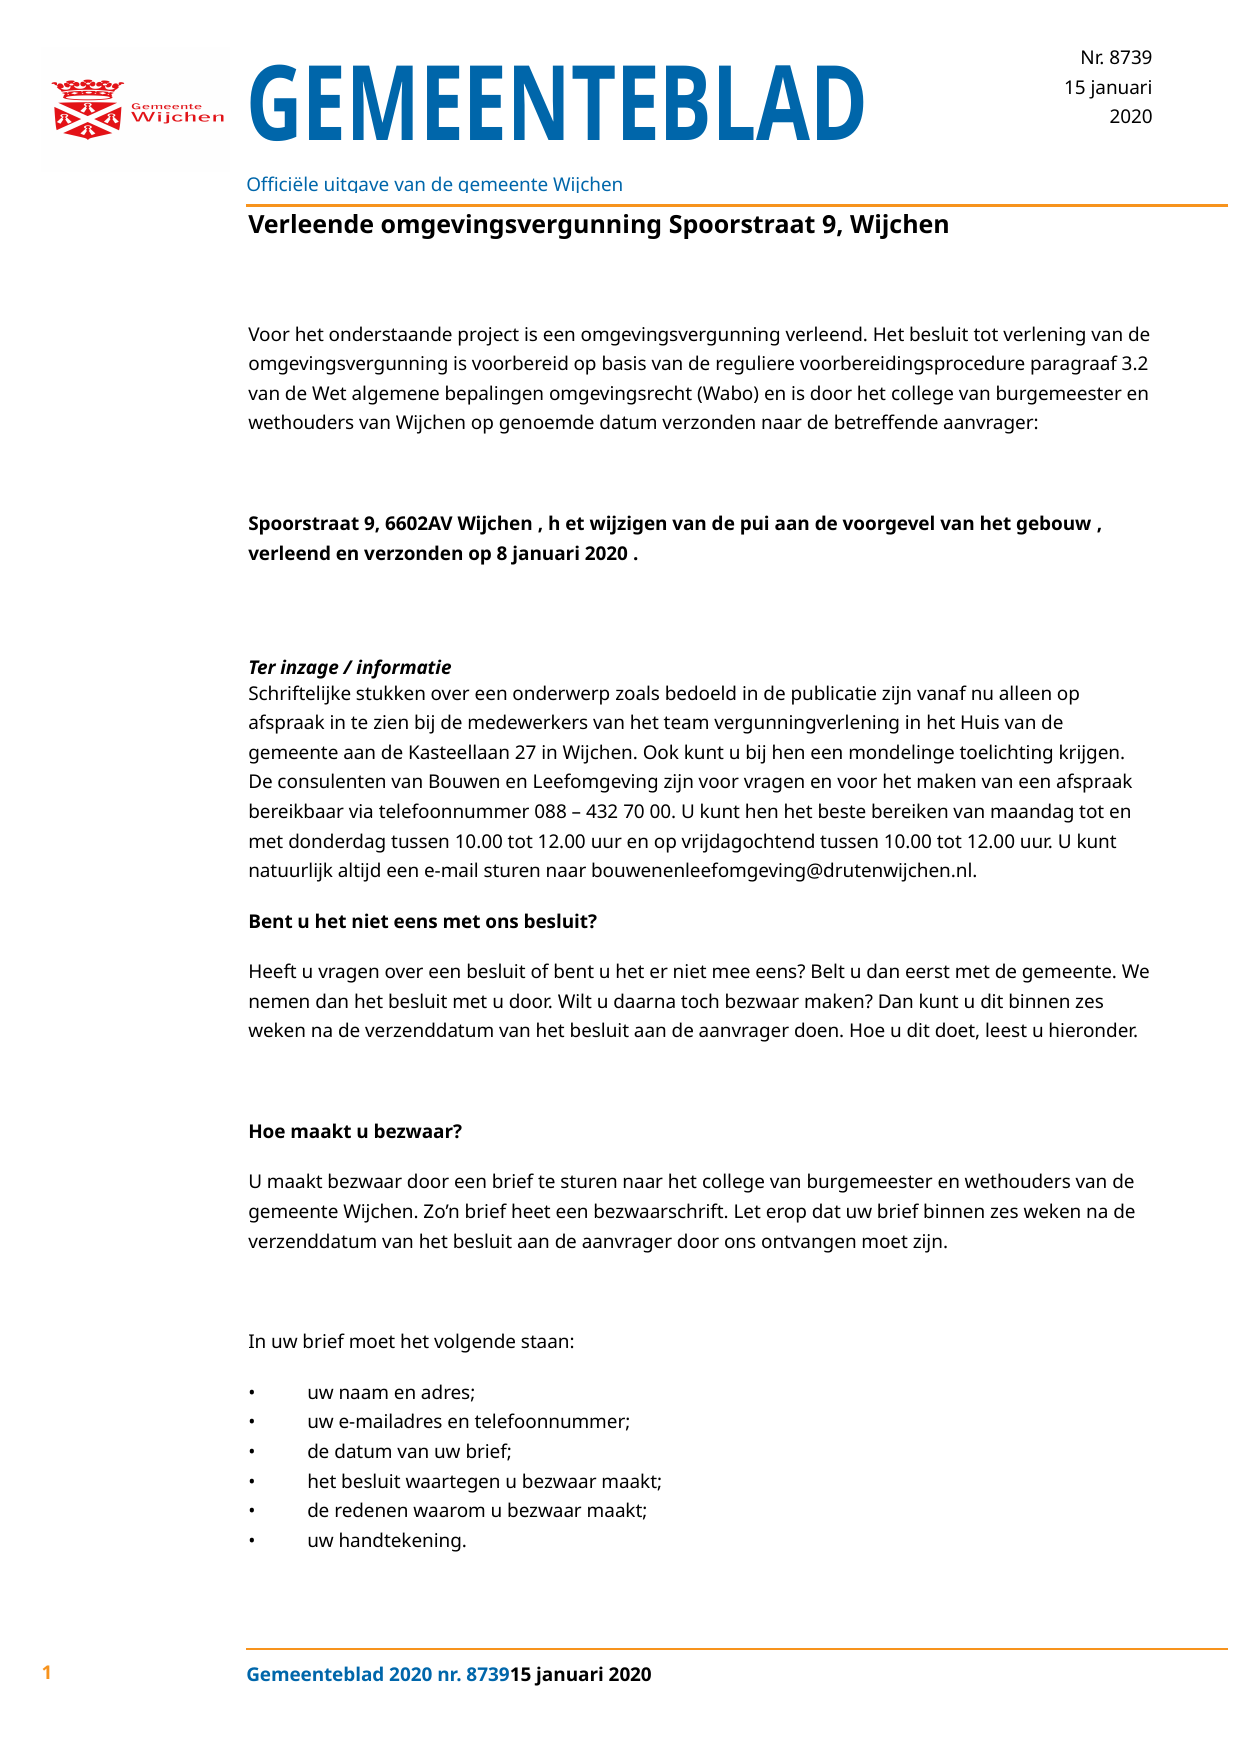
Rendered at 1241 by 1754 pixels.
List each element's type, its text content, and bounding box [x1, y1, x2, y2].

text Hoe maakt u bezwaar? [248, 1118, 1152, 1144]
text Voor het onderstaande project is een omgevingsvergunning verleend. Het besluit tot verlening van de omgevingsvergunning is voorbereid op basis van de reguliere voorbereidingsprocedure paragraaf 3.2 van de Wet algemene bepalingen omgevingsrecht (Wabo) en is door het college van burgemeester en wethouders van Wijchen op genoemde datum verzonden naar de betreffende aanvrager: [248, 321, 1152, 435]
text Spoorstraat 9, 6602AV Wijchen , h et wijzigen van de pui aan de voorgevel van het gebouw , verleend en verzonden op 8 januari 2020 . [248, 510, 1152, 566]
text Verleende omgevingsvergunning Spoorstraat 9, Wijchen [248, 207, 1152, 241]
text Bent u het niet eens met ons besluit? [248, 908, 1152, 934]
list uw e-mailadres en telefoonnummer; [248, 1409, 1152, 1434]
list uw naam en adres; [248, 1379, 1152, 1405]
list de datum van uw brief; [248, 1438, 1152, 1464]
list uw handtekening. [248, 1527, 1152, 1553]
list de redenen waarom u bezwaar maakt; [248, 1497, 1152, 1523]
text Schriftelijke stukken over een onderwerp zoals bedoeld in de publicatie zijn vanaf nu alleen op afspraak in te zien bij de medewerkers van het team vergunningverlening in het Huis van de gemeente aan de Kasteellaan 27 in Wijchen. Ook kunt u bij hen een mondelinge toelichting krijgen. De consulenten van Bouwen en Leefomgeving zijn voor vragen en voor het maken van een afspraak bereikbaar via telefoonnummer 088 – 432 70 00. U kunt hen het beste bereiken van maandag tot en met donderdag tussen 10.00 tot 12.00 uur en op vrijdagochtend tussen 10.00 tot 12.00 uur. U kunt natuurlijk altijd een e-mail sturen naar bouwenenleefomgeving@drutenwijchen.nl. [248, 680, 1152, 883]
picture [41, 47, 231, 172]
text In uw brief moet het volgende staan: [248, 1329, 1152, 1354]
text Heeft u vragen over een besluit of bent u het er niet mee eens? Belt u dan eerst met de gemeente. We nemen dan het besluit met u door. Wilt u daarna toch bezwaar maken? Dan kunt u dit binnen zes weken na de verzenddatum van het besluit aan de aanvrager doen. Hoe u dit doet, leest u hieronder. [248, 958, 1152, 1043]
text U maakt bezwaar door een brief te sturen naar het college van burgemeester en wethouders van de gemeente Wijchen. Zo’n brief heet een bezwaarschrift. Let erop dat uw brief binnen zes weken na de verzenddatum van het besluit aan de aanvrager door ons ontvangen moet zijn. [248, 1169, 1152, 1254]
text Ter inzage / informatie [248, 654, 1152, 680]
list het besluit waartegen u bezwaar maakt; [248, 1468, 1152, 1494]
